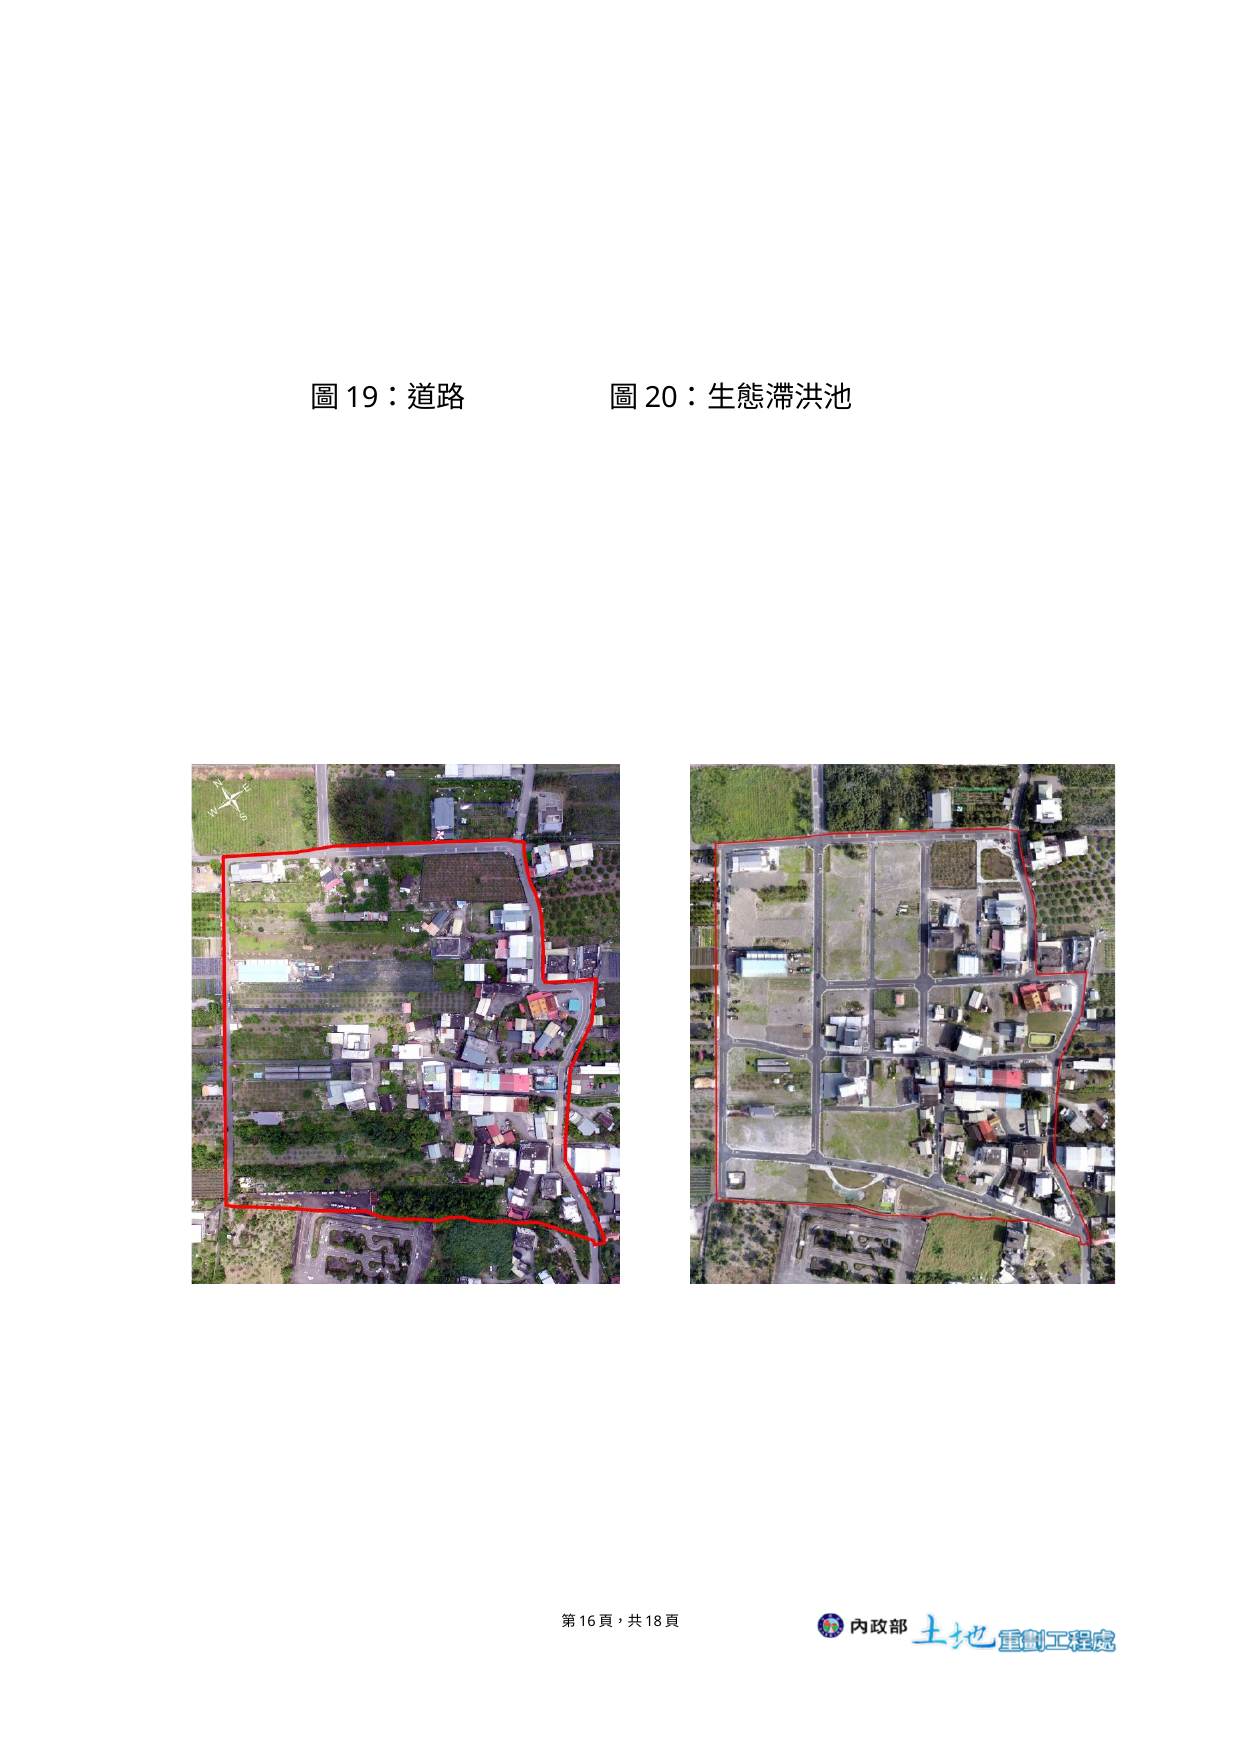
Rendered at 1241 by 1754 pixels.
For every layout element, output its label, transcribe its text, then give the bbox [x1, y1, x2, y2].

picture [690, 764, 1116, 1284]
picture [811, 1607, 1118, 1662]
text 圖19：道路 圖20：生態滯洪池 [310, 358, 1152, 433]
picture [191, 764, 620, 1284]
